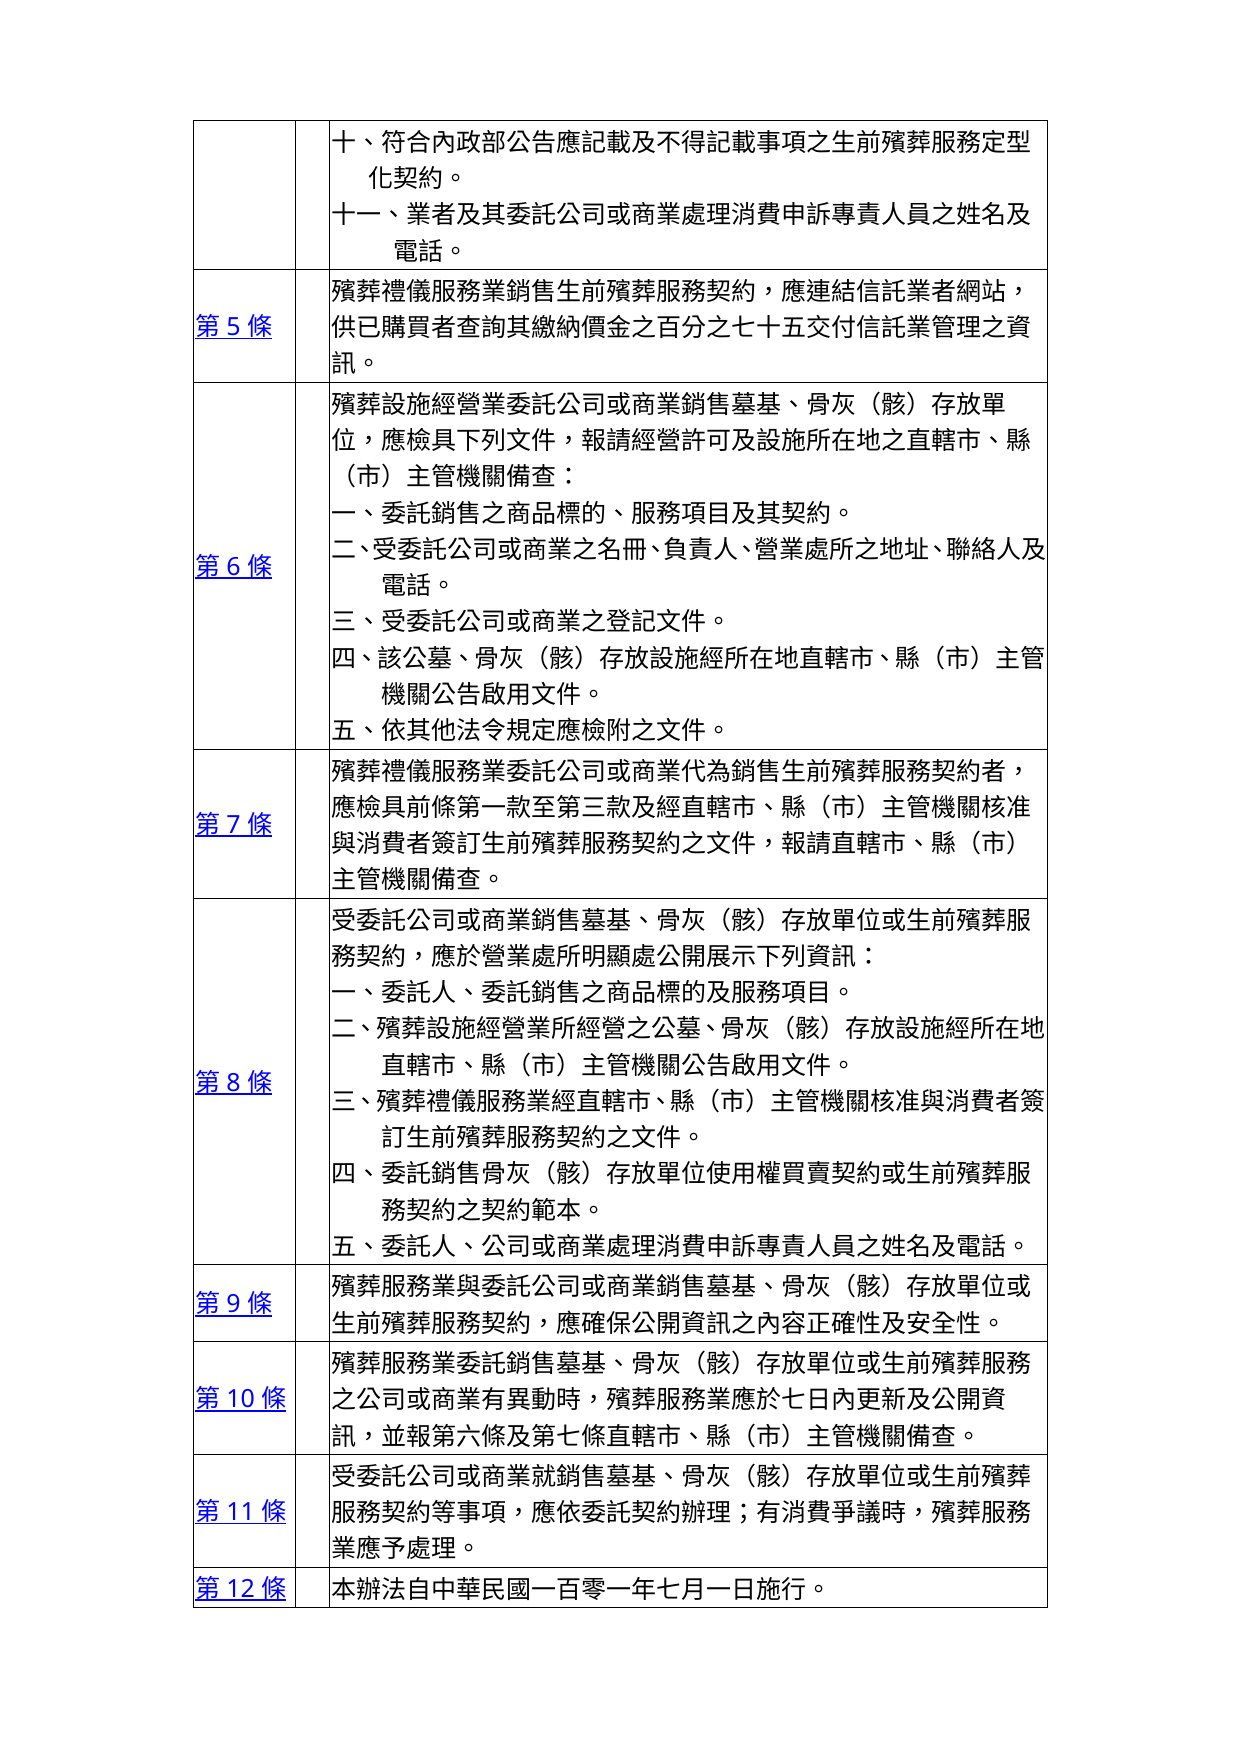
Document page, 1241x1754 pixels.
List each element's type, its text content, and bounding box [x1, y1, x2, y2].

table_cell 受委託公司或商業銷售墓基、骨灰（骸）存放單位或生前殯葬服務契約，應於營業處所明顯處公開展示下列資訊： 一、委託人、委託銷售之商品標的及服務項目。 二、殯葬設施經營業所經營之公墓、骨灰（骸）存放設施經所在地直轄市、縣（市）主管機關公告啟用文件。 三、殯葬禮儀服務業經直轄市、縣（市）主管機關核准與消費者簽訂生前殯葬服務契約之文件。 四、委託銷售骨灰（骸）存放單位使用權買賣契約或生前殯葬服務契約之契約範本。 五、委託人、公司或商業處理消費申訴專責人員之姓名及電話。 [330, 899, 1047, 1264]
table_cell 第 11 條 [194, 1455, 295, 1567]
table_cell [296, 121, 329, 269]
table_cell [296, 1455, 329, 1567]
table_cell 第 10 條 [194, 1342, 295, 1454]
table_cell 第 8 條 [194, 899, 295, 1264]
table_cell 第 12 條 [194, 1568, 295, 1607]
table_cell [117, 118, 1124, 1610]
table_cell [296, 383, 329, 748]
table_cell 殯葬服務業與委託公司或商業銷售墓基、骨灰（骸）存放單位或生前殯葬服務契約，應確保公開資訊之內容正確性及安全性。 [330, 1265, 1047, 1341]
table_cell 殯葬禮儀服務業銷售生前殯葬服務契約，應連結信託業者網站，供已購買者查詢其繳納價金之百分之七十五交付信託業管理之資訊。 [330, 270, 1047, 382]
table_cell [296, 270, 329, 382]
table_cell 第 9 條 [194, 1265, 295, 1341]
table_cell [194, 121, 295, 269]
table_cell 十、符合內政部公告應記載及不得記載事項之生前殯葬服務定型化契約。 十一、業者及其委託公司或商業處理消費申訴專責人員之姓名及電話。 [330, 121, 1047, 269]
table_cell 第 5 條 [194, 270, 295, 382]
table_cell 殯葬設施經營業委託公司或商業銷售墓基、骨灰（骸）存放單位，應檢具下列文件，報請經營許可及設施所在地之直轄市、縣（市）主管機關備查： 一、委託銷售之商品標的、服務項目及其契約。 二、受委託公司或商業之名冊、負責人、營業處所之地址、聯絡人及電話。 三、受委託公司或商業之登記文件。 四、該公墓、骨灰（骸）存放設施經所在地直轄市、縣（市）主管機關公告啟用文件。 五、依其他法令規定應檢附之文件。 [330, 383, 1047, 748]
table_cell 受委託公司或商業就銷售墓基、骨灰（骸）存放單位或生前殯葬服務契約等事項，應依委託契約辦理；有消費爭議時，殯葬服務業應予處理。 [330, 1455, 1047, 1567]
table_cell [296, 1265, 329, 1341]
table_cell [296, 1568, 329, 1607]
table_cell 本辦法自中華民國一百零一年七月一日施行。 [330, 1568, 1047, 1607]
table_cell [296, 899, 329, 1264]
table_cell 第 6 條 [194, 383, 295, 748]
table_cell 第 7 條 [194, 750, 295, 898]
table_cell [296, 750, 329, 898]
table_cell 殯葬禮儀服務業委託公司或商業代為銷售生前殯葬服務契約者，應檢具前條第一款至第三款及經直轄市、縣（市）主管機關核准與消費者簽訂生前殯葬服務契約之文件，報請直轄市、縣（市）主管機關備查。 [330, 750, 1047, 898]
table_cell 殯葬服務業委託銷售墓基、骨灰（骸）存放單位或生前殯葬服務之公司或商業有異動時，殯葬服務業應於七日內更新及公開資訊，並報第六條及第七條直轄市、縣（市）主管機關備查。 [330, 1342, 1047, 1454]
table_cell [296, 1342, 329, 1454]
